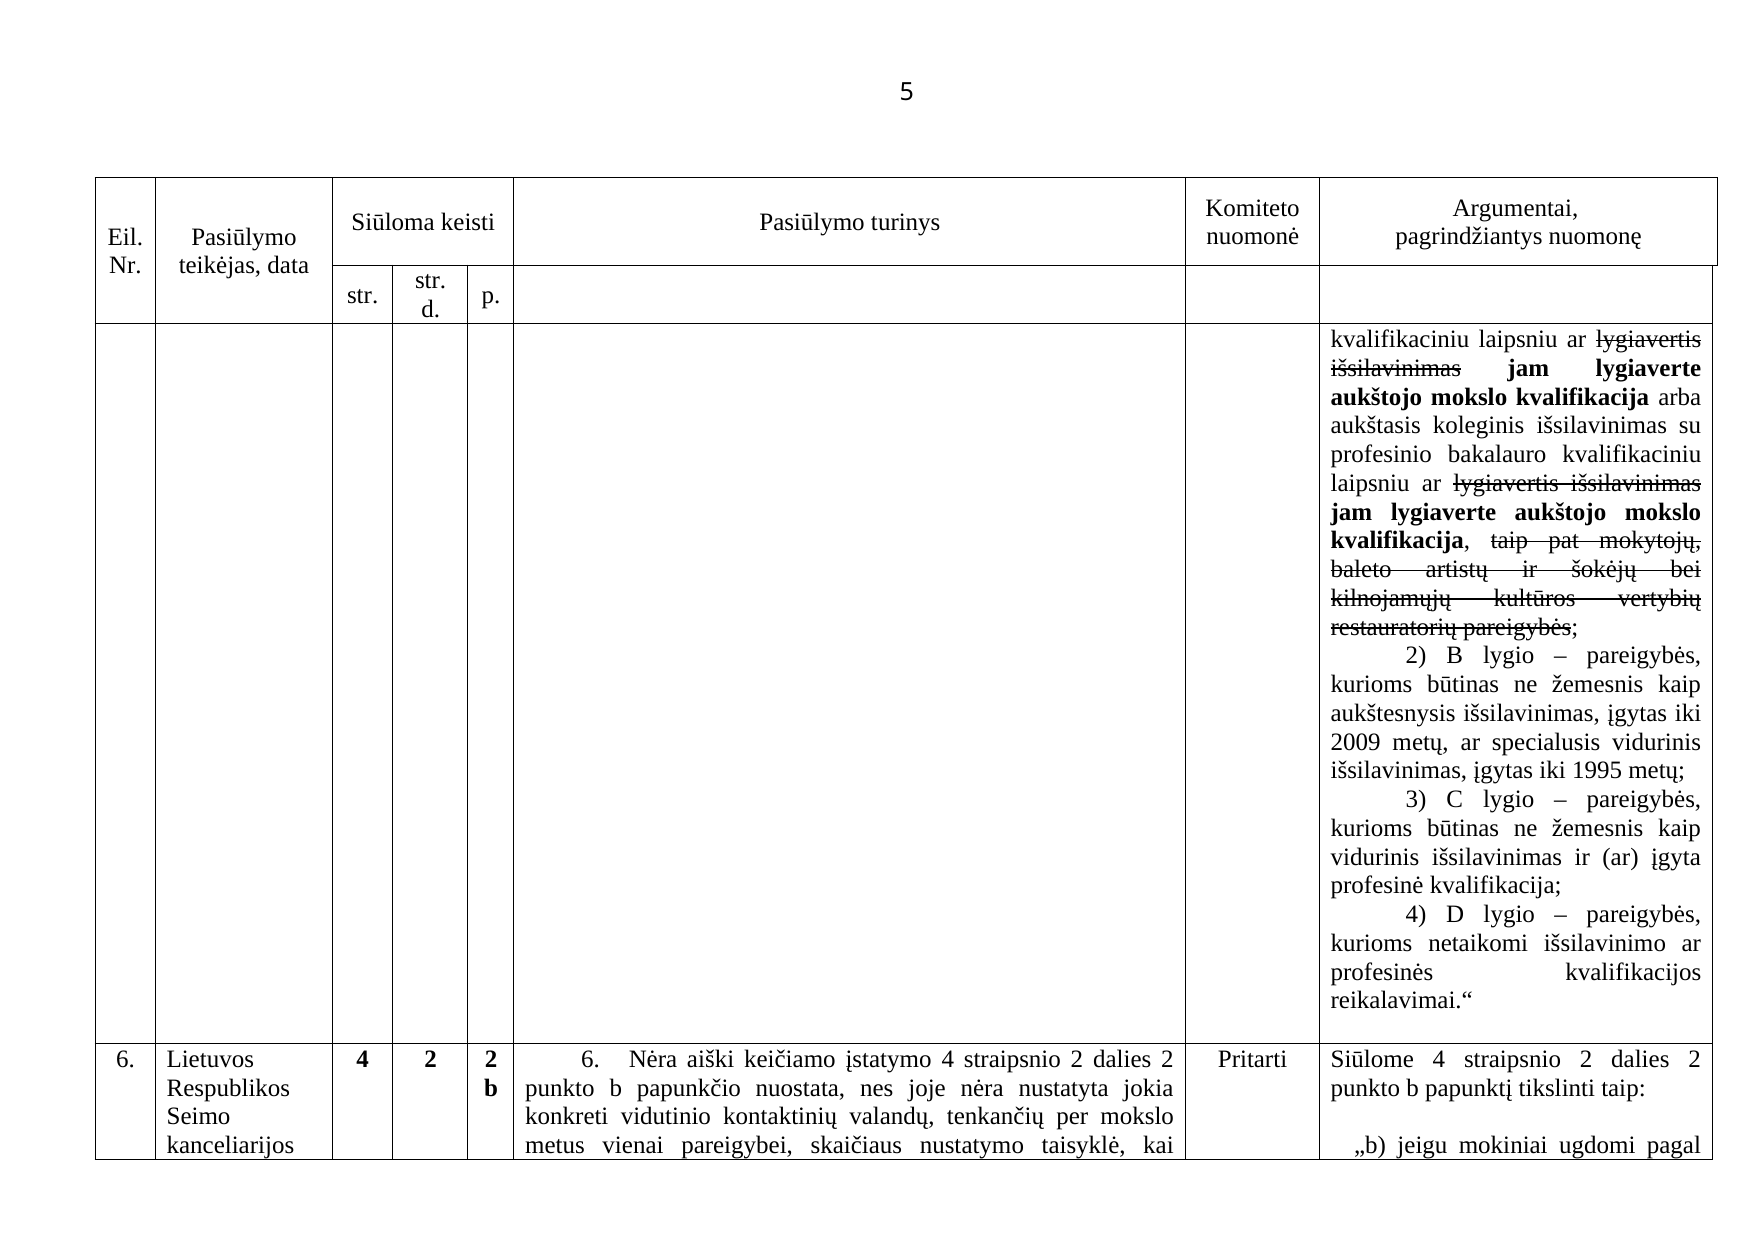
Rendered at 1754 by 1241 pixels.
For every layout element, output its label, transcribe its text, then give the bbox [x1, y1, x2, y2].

table_cell 4 [333, 1044, 392, 1159]
table_cell [333, 324, 392, 1043]
table_cell p. [468, 266, 513, 323]
table_cell 2 [393, 1044, 467, 1159]
table_cell 2b [468, 1044, 513, 1159]
table_cell Lietuvos Respublikos Seimo kanceliarijos [156, 1044, 332, 1159]
table_cell kvalifikaciniu laipsniu ar lygiavertis išsilavinimas jam lygiaverte aukštojo mokslo kvalifikacija arba aukštasis koleginis išsilavinimas su profesinio bakalauro kvalifikaciniu laipsniu ar lygiavertis išsilavinimas jam lygiaverte aukštojo mokslo kvalifikacija, taip pat mokytojų, baleto artistų ir šokėjų bei kilnojamųjų kultūros vertybių restauratorių pareigybės; 2) B lygio – pareigybės, kurioms būtinas ne žemesnis kaip aukštesnysis išsilavinimas, įgytas iki 2009 metų, ar specialusis vidurinis išsilavinimas, įgytas iki 1995 metų; 3) C lygio – pareigybės, kurioms būtinas ne žemesnis kaip vidurinis išsilavinimas ir (ar) įgyta profesinė kvalifikacija; 4) D lygio – pareigybės, kurioms netaikomi išsilavinimo ar profesinės kvalifikacijos reikalavimai.“ [1320, 324, 1712, 1043]
table_cell [156, 324, 332, 1043]
table_cell str. d. [393, 266, 467, 323]
table_cell Pritarti [1186, 1044, 1319, 1159]
table_header Eil. Nr. [96, 178, 155, 323]
table_cell [393, 324, 467, 1043]
table_cell [468, 324, 513, 1043]
table_cell [1186, 324, 1319, 1043]
table_cell [1320, 266, 1712, 323]
table_cell str. [333, 266, 392, 323]
table_cell [1186, 266, 1319, 323]
table_header Argumentai, pagrindžiantys nuomonę [1320, 178, 1717, 264]
table_cell [514, 266, 1185, 323]
table_cell 6. [96, 1044, 155, 1159]
table_cell [514, 324, 1185, 1043]
table_header Siūloma keisti [333, 178, 513, 264]
table_header Pasiūlymo turinys [514, 178, 1185, 264]
table_cell Siūlome 4 straipsnio 2 dalies 2 punkto b papunktį tikslinti taip: „b) jeigu mokiniai ugdomi pagal [1320, 1044, 1712, 1159]
table_cell [1713, 323, 1718, 1043]
table_header Pasiūlymo teikėjas, data [156, 178, 332, 323]
table_cell [1713, 1043, 1718, 1159]
table_cell [1713, 266, 1718, 323]
table_cell [96, 324, 155, 1043]
table_cell 6. Nėra aiški keičiamo įstatymo 4 straipsnio 2 dalies 2 punkto b papunkčio nuostata, nes joje nėra nustatyta jokia konkreti vidutinio kontaktinių valandų, tenkančių per mokslo metus vienai pareigybei, skaičiaus nustatymo taisyklė, kai [514, 1044, 1185, 1159]
table_header Komiteto nuomonė [1186, 178, 1319, 264]
